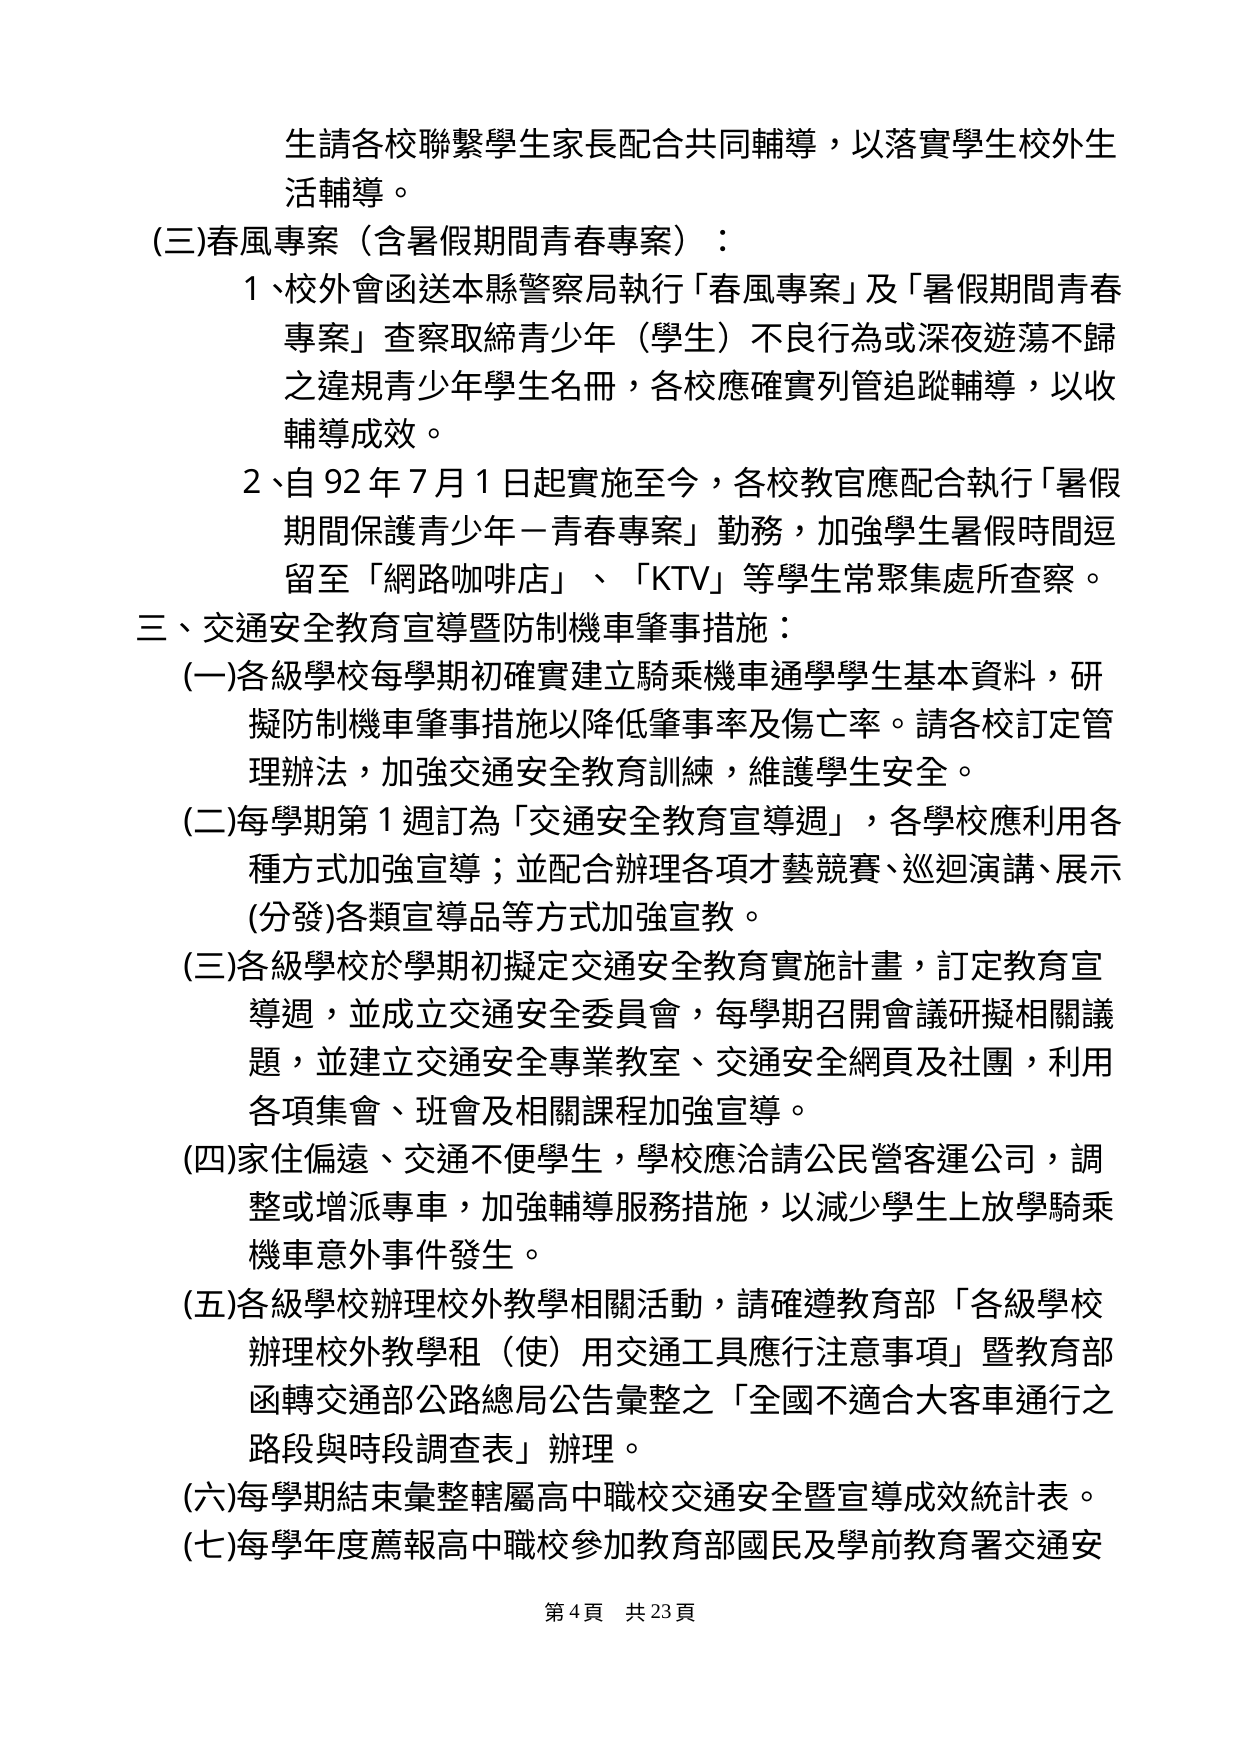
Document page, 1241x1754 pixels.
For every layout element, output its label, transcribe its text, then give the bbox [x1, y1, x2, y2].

text 2、自92年7月1日起實施至今，各校教官應配合執行「暑假期間保護青少年－青春專案」勤務，加強學生暑假時間逗留至「網路咖啡店」、「KTV」等學生常聚集處所查察。 [242, 456, 1122, 601]
subtitle (五)各級學校辦理校外教學相關活動，請確遵教育部「各級學校辦理校外教學租（使）用交通工具應行注意事項」暨教育部函轉交通部公路總局公告彙整之「全國不適合大客車通行之路段與時段調查表」辦理。 [183, 1277, 1122, 1471]
text (三)春風專案（含暑假期間青春專案）： [118, 214, 1122, 263]
subtitle (三)各級學校於學期初擬定交通安全教育實施計畫，訂定教育宣導週，並成立交通安全委員會，每學期召開會議研擬相關議題，並建立交通安全專業教室、交通安全網頁及社團，利用各項集會、班會及相關課程加強宣導。 [183, 939, 1122, 1133]
subtitle (四)家住偏遠、交通不便學生，學校應洽請公民營客運公司，調整或增派專車，加強輔導服務措施，以減少學生上放學騎乘機車意外事件發生。 [183, 1133, 1122, 1277]
text 生請各校聯繫學生家長配合共同輔導，以落實學生校外生活輔導。 [151, 118, 1122, 214]
subtitle (七)每學年度薦報高中職校參加教育部國民及學前教育署交通安 [183, 1519, 1122, 1567]
subtitle (一)各級學校每學期初確實建立騎乘機車通學學生基本資料，研擬防制機車肇事措施以降低肇事率及傷亡率。請各校訂定管理辦法，加強交通安全教育訓練，維護學生安全。 [183, 649, 1122, 794]
text 1、校外會函送本縣警察局執行「春風專案」及「暑假期間青春專案」查察取締青少年（學生）不良行為或深夜遊蕩不歸之違規青少年學生名冊，各校應確實列管追蹤輔導，以收輔導成效。 [242, 263, 1122, 456]
subtitle 三、交通安全教育宣導暨防制機車肇事措施： [118, 601, 1122, 649]
subtitle (六)每學期結束彙整轄屬高中職校交通安全暨宣導成效統計表。 [183, 1471, 1122, 1519]
text (二)每學期第1週訂為「交通安全教育宣導週」，各學校應利用各種方式加強宣導；並配合辦理各項才藝競賽、巡迴演講、展示(分發)各類宣導品等方式加強宣教。 [183, 794, 1122, 939]
